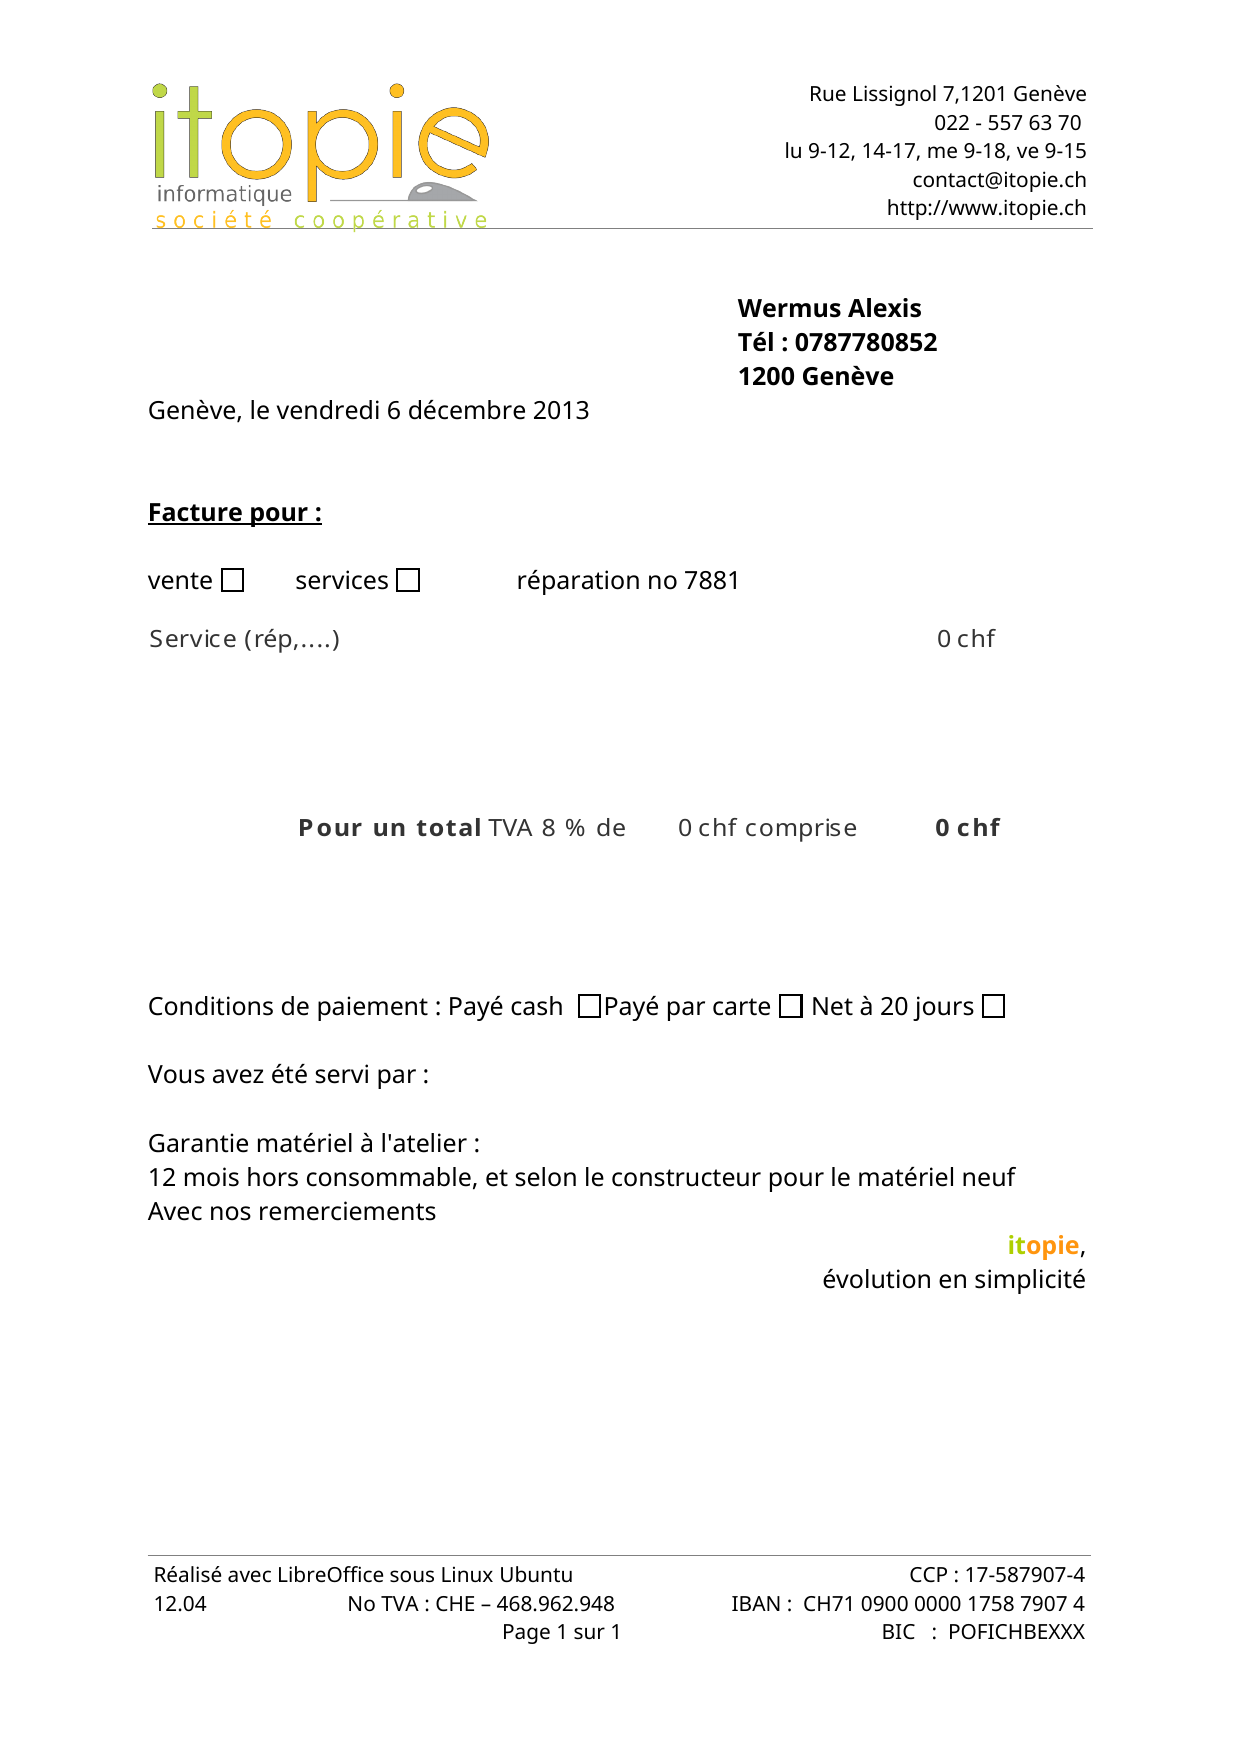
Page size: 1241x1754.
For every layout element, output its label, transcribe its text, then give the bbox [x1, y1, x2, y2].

text Genève, le vendredi 6 décembre 2013 [148, 392, 1093, 427]
text Vous avez été servi par : [148, 1057, 1093, 1091]
picture [138, 72, 500, 244]
text Tél : 0787780852 [148, 324, 1093, 358]
text Wermus Alexis [148, 290, 1093, 324]
text Garantie matériel à l'atelier : [148, 1125, 1093, 1159]
text évolution en simplicité [148, 1262, 1093, 1296]
text itopie, [148, 1227, 1093, 1262]
text 1200 Genève [148, 358, 1093, 392]
text Avec nos remerciements [148, 1193, 1093, 1227]
text Facture pour : [148, 495, 1093, 529]
text Conditions de paiement : Payé cash Payé par carte Net à 20 jours [148, 989, 1093, 1023]
text 12 mois hors consommable, et selon le constructeur pour le matériel neuf [148, 1159, 1093, 1193]
text vente services réparation no 7881 [148, 563, 1093, 597]
